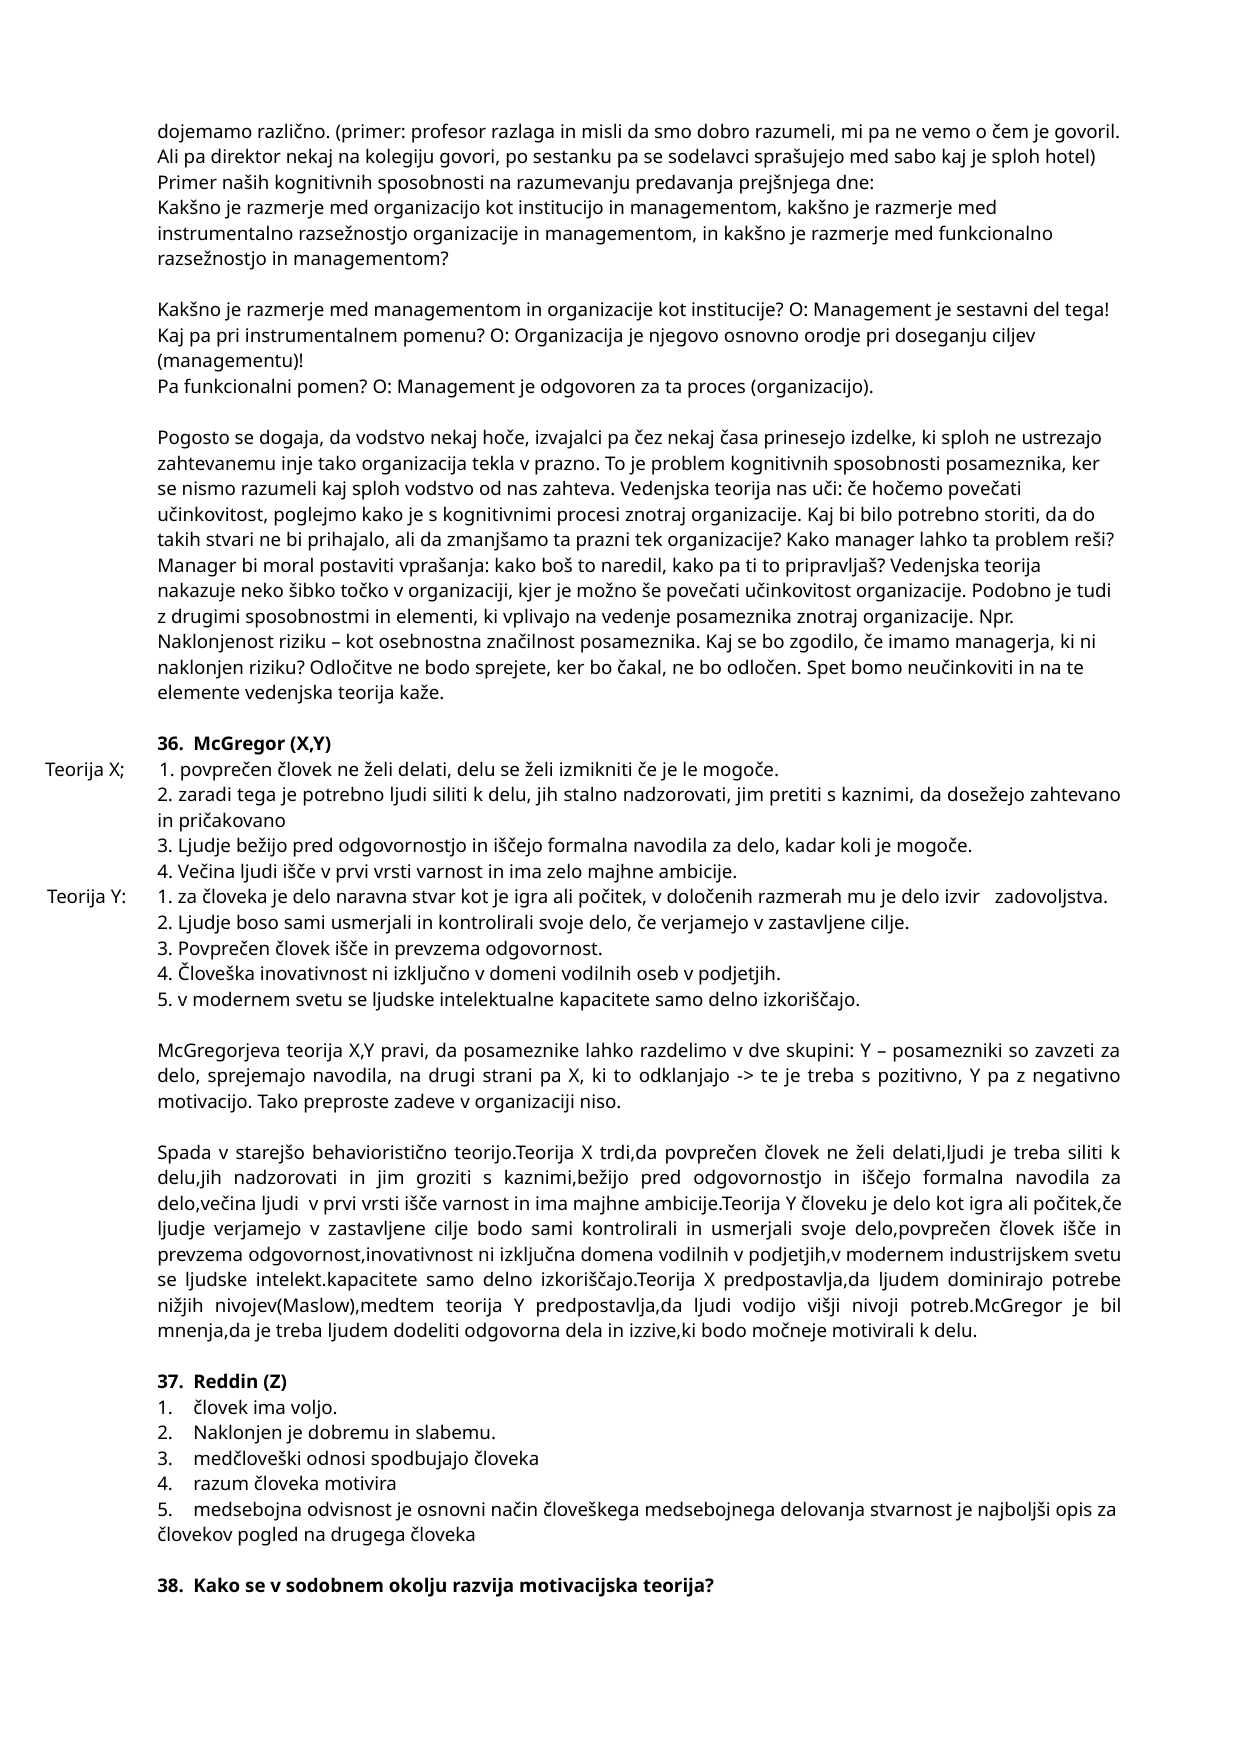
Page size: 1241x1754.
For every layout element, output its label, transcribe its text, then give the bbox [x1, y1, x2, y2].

text Primer naših kognitivnih sposobnosti na razumevanju predavanja prejšnjega dne: [157, 169, 1122, 195]
text dojemamo različno. (primer: profesor razlaga in misli da smo dobro razumeli, mi pa ne vemo o čem je govoril. Ali pa direktor nekaj na kolegiju govori, po sestanku pa se sodelavci sprašujejo med sabo kaj je sploh hotel) [157, 118, 1122, 169]
list človek ima voljo. [157, 1394, 1122, 1420]
list medsebojna odvisnost je osnovni način človeškega medsebojnega delovanja stvarnost je najboljši opis za človekov pogled na drugega človeka [157, 1496, 1122, 1547]
text 2. zaradi tega je potrebno ljudi siliti k delu, jih stalno nadzorovati, jim pretiti s kaznimi, da dosežejo zahtevano in pričakovano [157, 782, 1122, 833]
text Kakšno je razmerje med managementom in organizacije kot institucije? O: Management je sestavni del tega! [157, 297, 1122, 322]
list Reddin (Z) [157, 1369, 1122, 1394]
text Spada v starejšo behavioristično teorijo.Teorija X trdi,da povprečen človek ne želi delati,ljudi je treba siliti k delu,jih nadzorovati in jim groziti s kaznimi,bežijo pred odgovornostjo in iščejo formalna navodila za delo,večina ljudi v prvi vrsti išče varnost in ima majhne ambicije.Teorija Y človeku je delo kot igra ali počitek,če ljudje verjamejo v zastavljene cilje bodo sami kontrolirali in usmerjali svoje delo,povprečen človek išče in prevzema odgovornost,inovativnost ni izključna domena vodilnih v podjetjih,v modernem industrijskem svetu se ljudske intelekt.kapacitete samo delno izkoriščajo.Teorija X predpostavlja,da ljudem dominirajo potrebe nižjih nivojev(Maslow),medtem teorija Y predpostavlja,da ljudi vodijo višji nivoji potreb.McGregor je bil mnenja,da je treba ljudem dodeliti odgovorna dela in izzive,ki bodo močneje motivirali k delu. [157, 1139, 1122, 1343]
text Kakšno je razmerje med organizacijo kot institucijo in managementom, kakšno je razmerje med instrumentalno razsežnostjo organizacije in managementom, in kakšno je razmerje med funkcionalno razsežnostjo in managementom? [157, 195, 1122, 271]
list Kako se v sodobnem okolju razvija motivacijska teorija? [157, 1573, 1122, 1598]
text 5. v modernem svetu se ljudske intelektualne kapacitete samo delno izkoriščajo. [157, 986, 1122, 1011]
text 3. Ljudje bežijo pred odgovornostjo in iščejo formalna navodila za delo, kadar koli je mogoče. [157, 833, 1122, 858]
list Naklonjen je dobremu in slabemu. [157, 1420, 1122, 1445]
list medčloveški odnosi spodbujajo človeka [157, 1445, 1122, 1471]
text Pa funkcionalni pomen? O: Management je odgovoren za ta proces (organizacijo). [157, 373, 1122, 399]
text 4. Večina ljudi išče v prvi vrsti varnost in ima zelo majhne ambicije. [118, 858, 1122, 884]
text 2. Ljudje boso sami usmerjali in kontrolirali svoje delo, če verjamejo v zastavljene cilje. [157, 909, 1122, 935]
list McGregor (X,Y) [157, 731, 1122, 756]
text 4. Človeška inovativnost ni izključno v domeni vodilnih oseb v podjetjih. [157, 960, 1122, 986]
list razum človeka motivira [157, 1471, 1122, 1496]
text Teorija Y: 1. za človeka je delo naravna stvar kot je igra ali počitek, v določenih razmerah mu je delo izvir zadovoljstva. [47, 884, 1122, 909]
text 3. Povprečen človek išče in prevzema odgovornost. [157, 935, 1122, 960]
text Pogosto se dogaja, da vodstvo nekaj hoče, izvajalci pa čez nekaj časa prinesejo izdelke, ki sploh ne ustrezajo zahtevanemu inje tako organizacija tekla v prazno. To je problem kognitivnih sposobnosti posameznika, ker se nismo razumeli kaj sploh vodstvo od nas zahteva. Vedenjska teorija nas uči: če hočemo povečati učinkovitost, poglejmo kako je s kognitivnimi procesi znotraj organizacije. Kaj bi bilo potrebno storiti, da do takih stvari ne bi prihajalo, ali da zmanjšamo ta prazni tek organizacije? Kako manager lahko ta problem reši? Manager bi moral postaviti vprašanja: kako boš to naredil, kako pa ti to pripravljaš? Vedenjska teorija nakazuje neko šibko točko v organizaciji, kjer je možno še povečati učinkovitost organizacije. Podobno je tudi z drugimi sposobnostmi in elementi, ki vplivajo na vedenje posameznika znotraj organizacije. Npr. Naklonjenost riziku – kot osebnostna značilnost posameznika. Kaj se bo zgodilo, če imamo managerja, ki ni naklonjen riziku? Odločitve ne bodo sprejete, ker bo čakal, ne bo odločen. Spet bomo neučinkoviti in na te elemente vedenjska teorija kaže. [157, 424, 1122, 705]
text McGregorjeva teorija X,Y pravi, da posameznike lahko razdelimo v dve skupini: Y – posamezniki so zavzeti za delo, sprejemajo navodila, na drugi strani pa X, ki to odklanjajo -> te je treba s pozitivno, Y pa z negativno motivacijo. Tako preproste zadeve v organizaciji niso. [157, 1037, 1122, 1113]
text Teorija X; 1. povprečen človek ne želi delati, delu se želi izmikniti če je le mogoče. [40, 756, 1122, 782]
text Kaj pa pri instrumentalnem pomenu? O: Organizacija je njegovo osnovno orodje pri doseganju ciljev (managementu)! [157, 322, 1122, 373]
